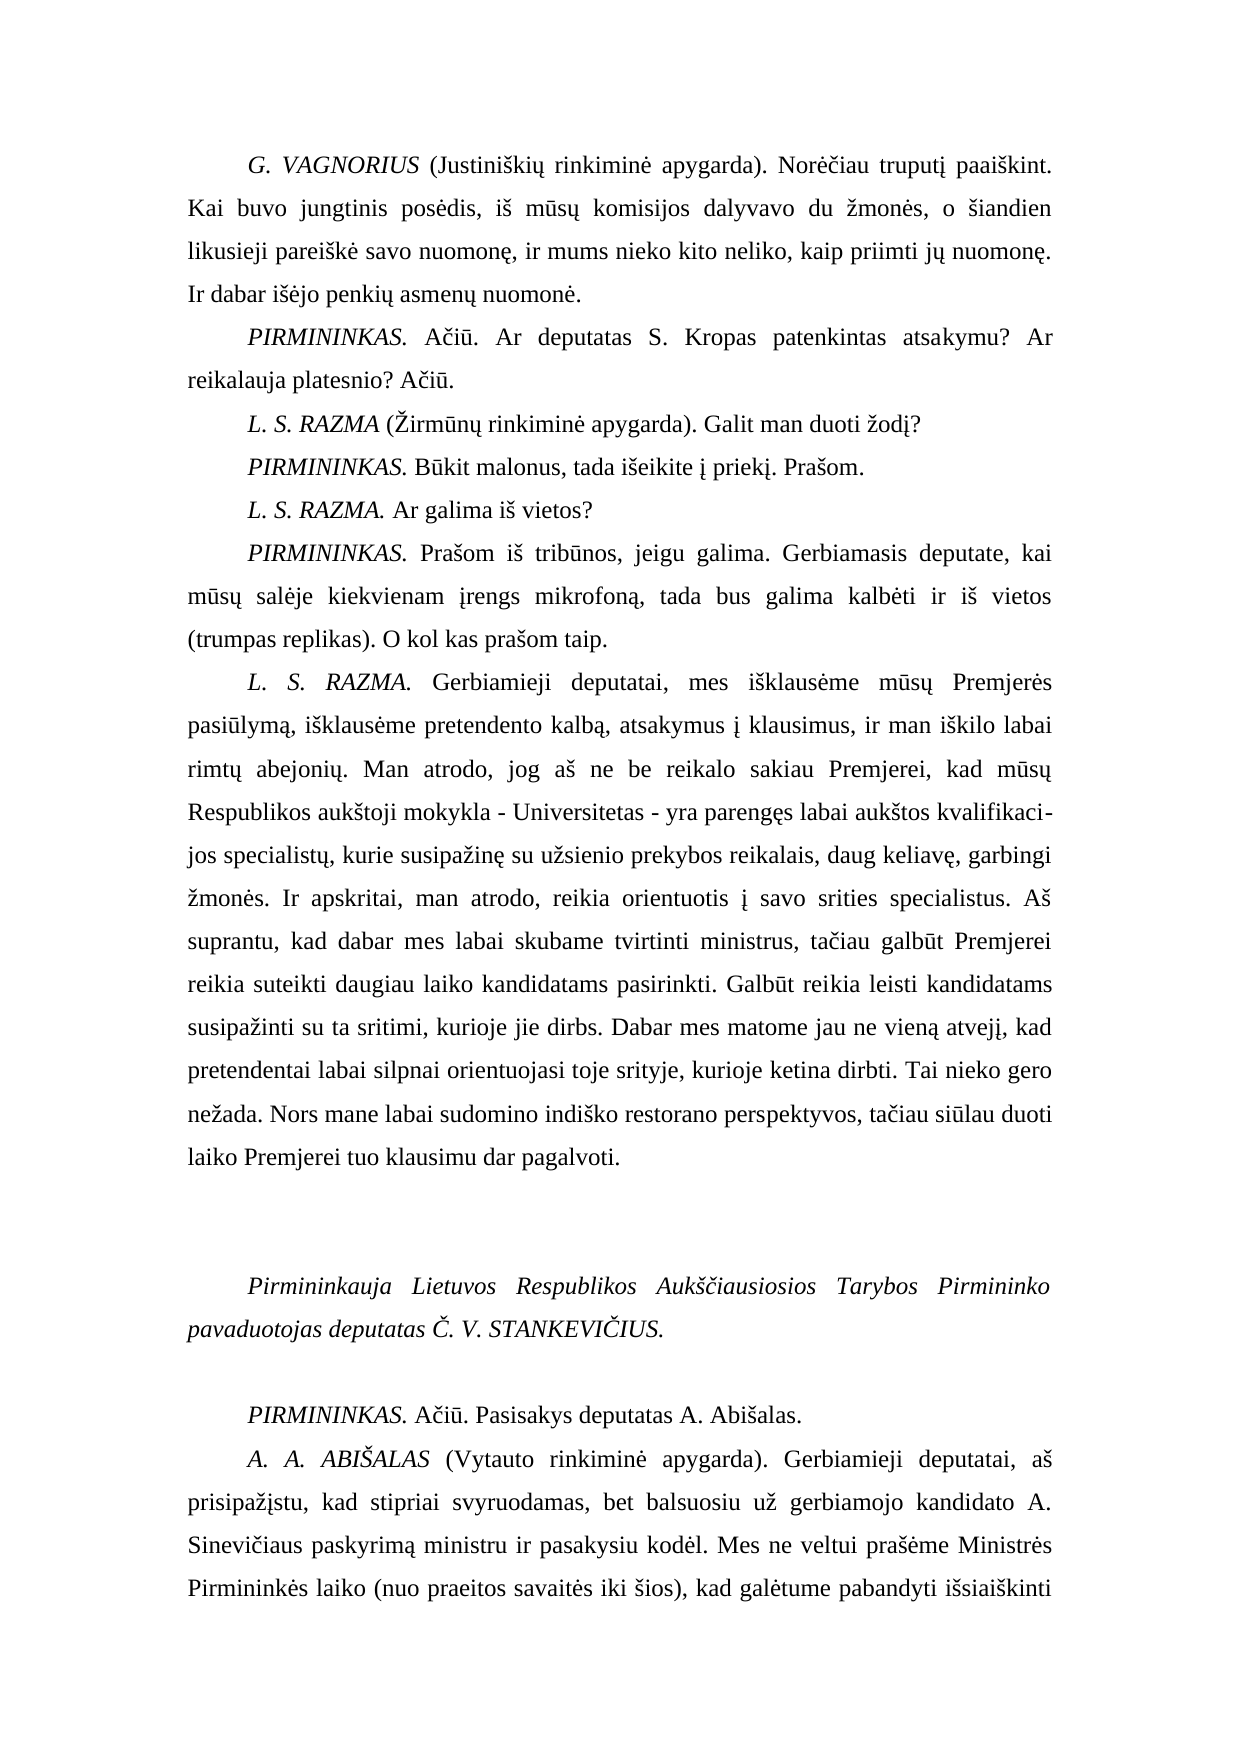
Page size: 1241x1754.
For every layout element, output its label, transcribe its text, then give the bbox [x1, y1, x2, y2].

text L. S. Razma. Gerbiamieji deputatai, mes išklausėme mūsų Premjerės pasiūlymą, išklausėme pretendento kalbą, atsakymus į klausimus, ir man iškilo labai rimtų abejonių. Man atrodo, jog aš ne be reikalo sakiau Premjerei, kad mūsų Respublikos aukštoji mokykla - Universitetas - yra parengęs labai aukštos kvalifikaci­jos specialistų, kurie susipažinę su užsienio prekybos reikalais, daug keliavę, garbingi žmonės. Ir apskritai, man atrodo, reikia orientuotis į savo srities specialistus. Aš suprantu, kad dabar mes labai skubame tvirtinti ministrus, tačiau galbūt Premjerei reikia suteikti daugiau laiko kandidatams pasirinkti. Galbūt rei­kia leisti kandidatams susipažinti su ta sritimi, kurioje jie dirbs. Dabar mes matome jau ne vieną atvejį, kad pretendentai labai silpnai orientuojasi toje srityje, kurioje ketina dirbti. Tai nieko gero nežada. Nors mane labai sudomino indiško restorano pers­pektyvos, tačiau siūlau duoti laiko Premjerei tuo klausimu dar pagalvoti. [187, 667, 1053, 1171]
text Pirmininkas. Ačiū. Ar deputatas S. Kropas patenkintas atsa­kymu? Ar reikalauja platesnio? Ačiū. [187, 322, 1053, 394]
text L. S. Razma. Ar galima iš vietos? [187, 495, 1053, 524]
text Pirmininkas. Būkit malonus, tada išeikite į priekį. Prašom. [187, 452, 1053, 481]
text Pirmininkas. Ačiū. Pasisakys deputatas A. Abišalas. [187, 1401, 1053, 1429]
text Pirmininkauja Lietuvos Respublikos Aukščiausiosios Tarybos Pirmininko pavaduotojas deputatas Č. V. STANKEVIČIUS. [187, 1271, 1053, 1343]
text L. S. Razma (Žirmūnų rinkiminė apygarda). Ga­lit man duoti žodį? [187, 409, 1053, 437]
text G. Vagnorius (Justiniškių rinkiminė apygarda). Norėčiau truputį paaiškint. Kai buvo jungtinis posėdis, iš mūsų komisijos dalyvavo du žmonės, o šiandien likusieji pareiškė savo nuomonę, ir mums nieko kito neliko, kaip priimti jų nuomonę. Ir dabar išėjo penkių asmenų nuomonė. [187, 150, 1053, 308]
text A. A. Abišalas (Vytauto rinkiminė apygarda). Gerbiamieji deputatai, aš prisipažįstu, kad stipriai svyruodamas, bet balsuosiu už gerbiamojo kandidato A. Sinevičiaus paskyrimą mi­nistru ir pasakysiu kodėl. Mes ne veltui prašėme Ministrės Pir­mininkės laiko (nuo praeitos savaitės iki šios), kad galėtume pabandyti išsiaiškinti [187, 1444, 1053, 1602]
text Pirmininkas. Prašom iš tribūnos, jeigu galima. Gerbiamasis deputate, kai mūsų salėje kiekvienam įrengs mikrofoną, tada bus galima kalbėti ir iš vietos (trumpas replikas). O kol kas prašom taip. ­ [187, 538, 1053, 653]
